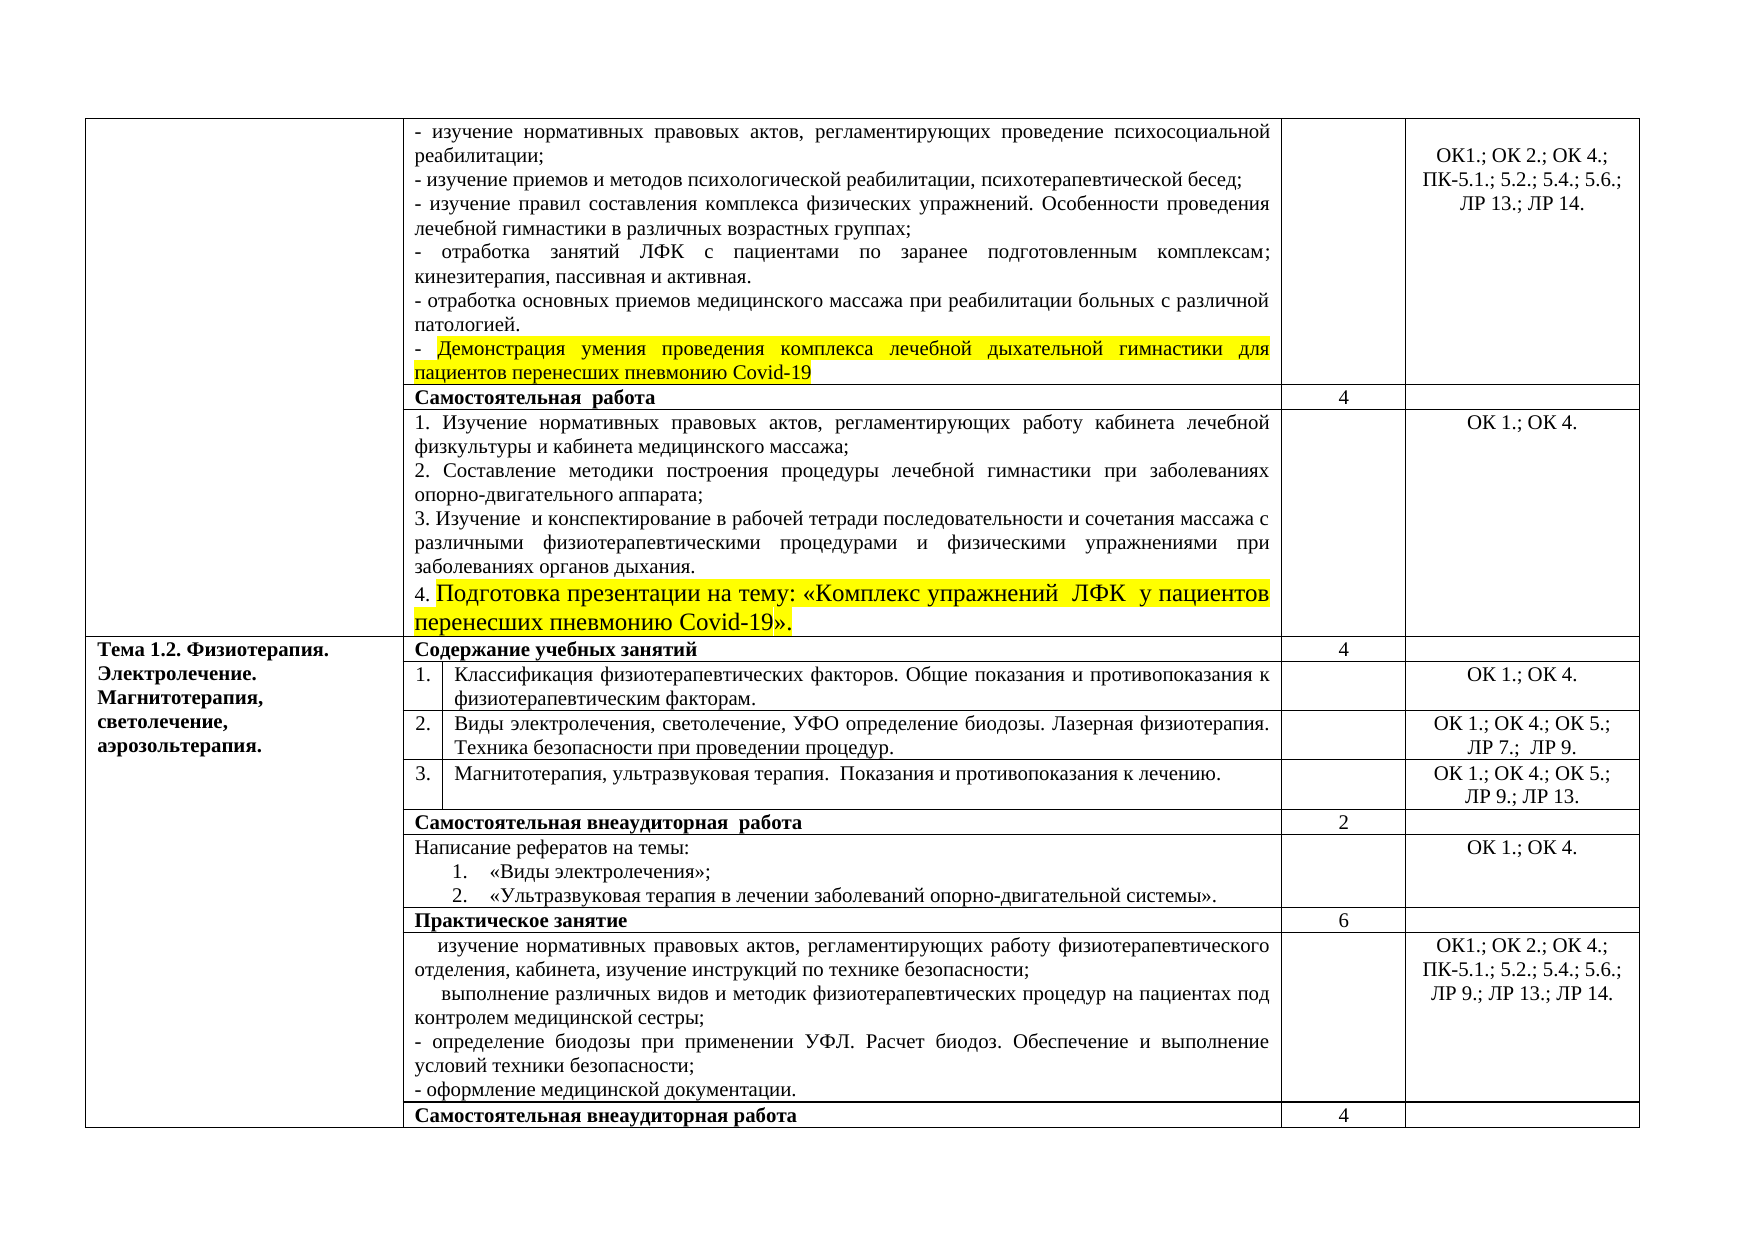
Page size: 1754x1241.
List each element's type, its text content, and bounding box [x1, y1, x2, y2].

table_cell [1282, 119, 1405, 384]
table_cell [1406, 1103, 1639, 1127]
table_cell 2 [1282, 810, 1405, 834]
table_cell [1282, 835, 1405, 907]
table_cell 4 [1282, 385, 1405, 409]
table_cell [1406, 637, 1639, 661]
table_cell ОК 1.; ОК 4.; ОК 5.; ЛР 7.; ЛР 9. [1406, 711, 1639, 759]
table_cell 1. [404, 662, 442, 710]
table_cell Самостоятельная работа [404, 385, 1281, 409]
table_cell Практическое занятие [404, 908, 1281, 932]
table_cell [1406, 385, 1639, 409]
table_cell ОК 1.; ОК 4. [1406, 662, 1639, 710]
table_cell 2. [404, 711, 442, 759]
table_cell Содержание учебных занятий [404, 637, 1281, 661]
table_cell 4 [1282, 637, 1405, 661]
table_cell - изучение нормативных правовых актов, регламентирующих проведение психосоциальной реабилитации; - изучение приемов и методов психологической реабилитации, психотерапевтической бесед; - изучение правил составления комплекса физических упражнений. Особенности проведения лечебной гимнастики в различных возрастных группах; - отработка занятий ЛФК с пациентами по заранее подготовленным комплексам; кинезитерапия, пассивная и активная. - отработка основных приемов медицинского массажа при реабилитации больных с различной патологией. - Демонстрация умения проведения комплекса лечебной дыхательной гимнастики для пациентов перенесших пневмонию Covid-19 [404, 119, 1281, 384]
table_cell ­ изучение нормативных правовых актов, регламентирующих работу физиотерапевтического отделения, кабинета, изучение инструкций по технике безопасности; ­ выполнение различных видов и методик физиотерапевтических процедур на пациентах под контролем медицинской сестры; - определение биодозы при применении УФЛ. Расчет биодоз. Обеспечение и выполнение условий техники безопасности; - оформление медицинской документации. [404, 933, 1281, 1101]
table_cell ОК1.; ОК 2.; ОК 4.; ПК-5.1.; 5.2.; 5.4.; 5.6.; ЛР 9.; ЛР 13.; ЛР 14. [1406, 933, 1639, 1101]
table_cell [1282, 662, 1405, 710]
table_cell Классификация физиотерапевтических факторов. Общие показания и противопоказания к физиотерапевтическим факторам. [443, 662, 1281, 710]
table_cell Самостоятельная внеаудиторная работа [404, 810, 1281, 834]
table_cell 6 [1282, 908, 1405, 932]
table_cell [1282, 933, 1405, 1101]
table_cell Написание рефератов на темы: «Виды электролечения»; «Ультразвуковая терапия в лечении заболеваний опорно-двигательной системы». [404, 835, 1281, 907]
table_cell 1. Изучение нормативных правовых актов, регламентирующих работу кабинета лечебной физкультуры и кабинета медицинского массажа; 2. Составление методики построения процедуры лечебной гимнастики при заболеваниях опорно-двигательного аппарата; 3. Изучение и конспектирование в рабочей тетради последовательности и сочетания массажа с различными физиотерапевтическими процедурами и физическими упражнениями при заболеваниях органов дыхания. 4. Подготовка презентации на тему: «Комплекс упражнений ЛФК у пациентов перенесших пневмонию Covid-19». [404, 410, 1281, 636]
table_cell ОК 1.; ОК 4. [1406, 835, 1639, 907]
table_cell [1406, 810, 1639, 834]
table_cell Самостоятельная внеаудиторная работа [404, 1103, 1281, 1127]
table_cell [1406, 908, 1639, 932]
table_cell ОК1.; ОК 2.; ОК 4.; ПК-5.1.; 5.2.; 5.4.; 5.6.; ЛР 13.; ЛР 14. [1406, 119, 1639, 384]
table_cell 4 [1282, 1103, 1405, 1127]
table_cell Тема 1.2. Физиотерапия. Электролечение. Магнитотерапия, светолечение, аэрозольтерапия. [86, 637, 403, 1127]
table_cell [1282, 760, 1405, 808]
table_cell 3. [404, 760, 442, 808]
table_cell [1282, 711, 1405, 759]
table_cell ОК 1.; ОК 4. [1406, 410, 1639, 636]
table_cell ОК 1.; ОК 4.; ОК 5.; ЛР 9.; ЛР 13. [1406, 760, 1639, 808]
table_cell [1282, 410, 1405, 636]
table_cell Виды электролечения, светолечение, УФО определение биодозы. Лазерная физиотерапия. Техника безопасности при проведении процедур. [443, 711, 1281, 759]
table_cell Магнитотерапия, ультразвуковая терапия. Показания и противопоказания к лечению. [443, 760, 1281, 808]
